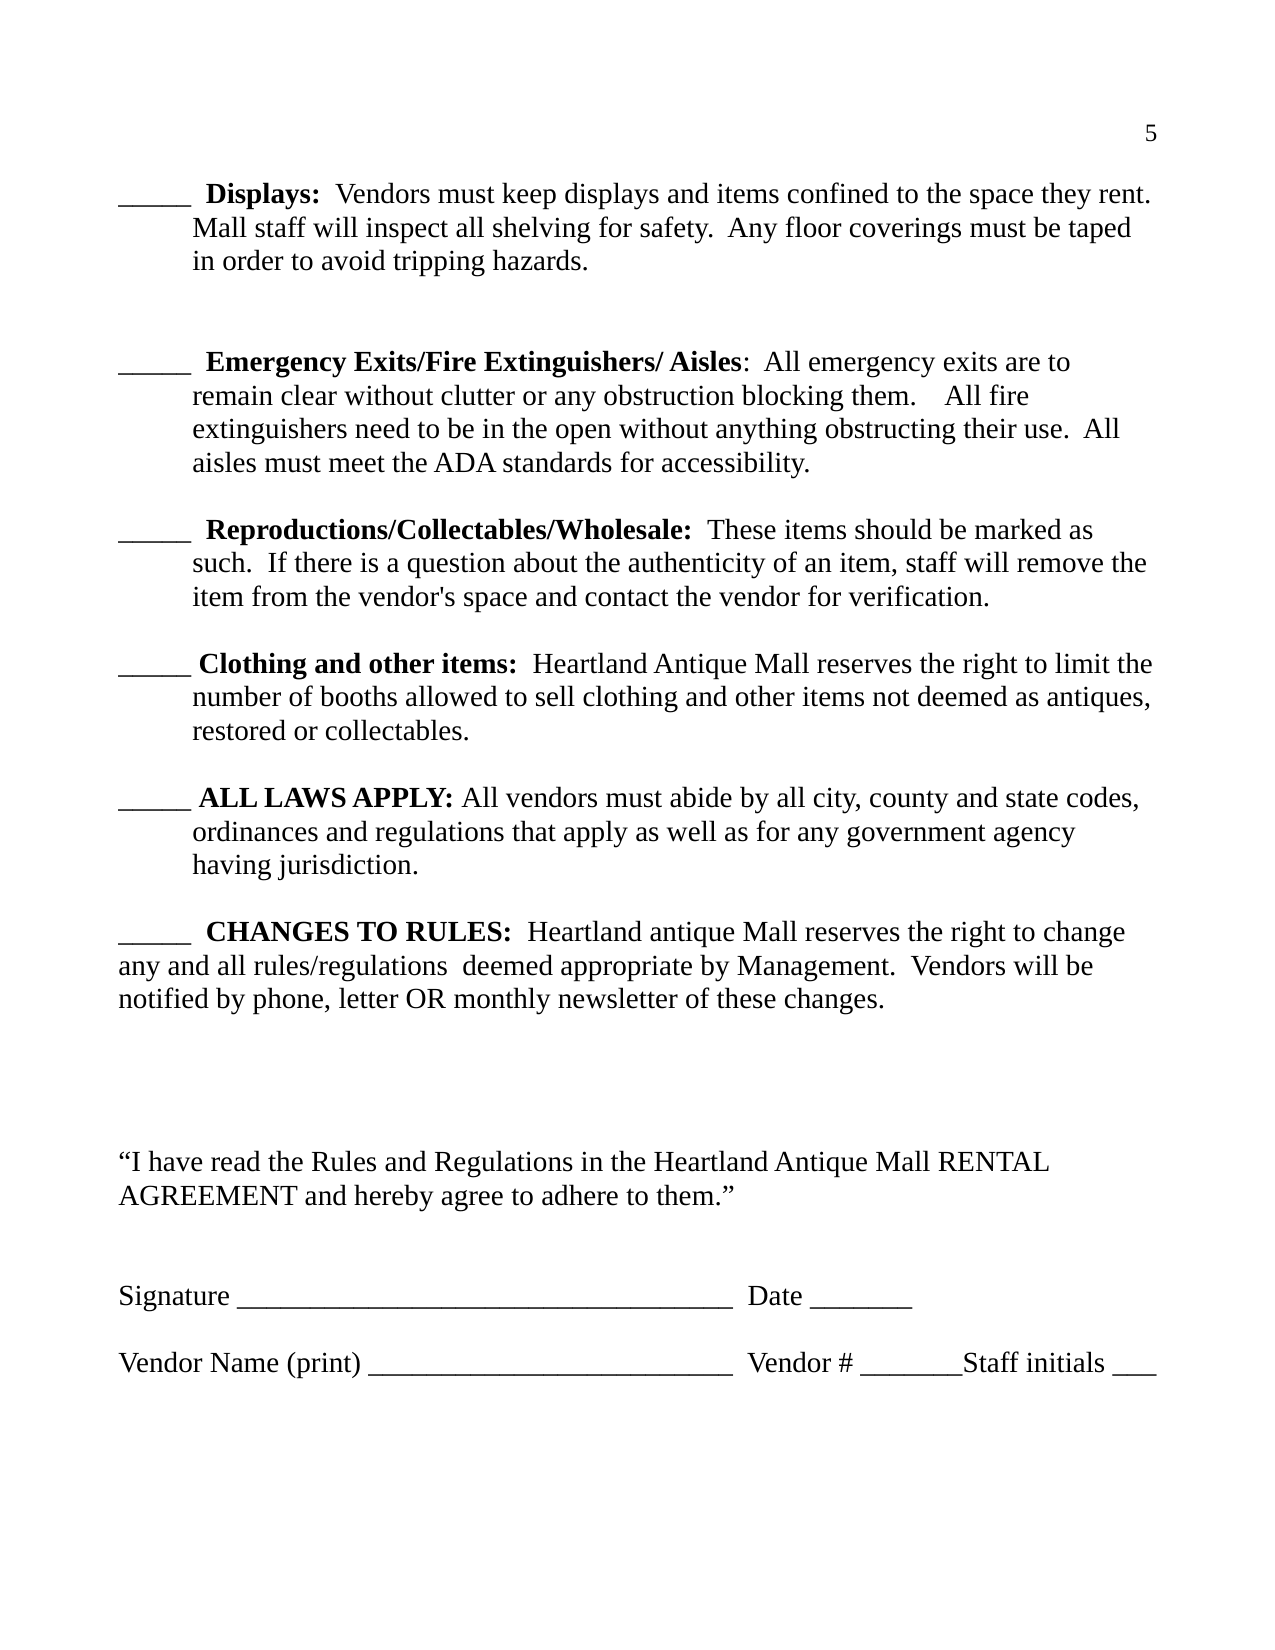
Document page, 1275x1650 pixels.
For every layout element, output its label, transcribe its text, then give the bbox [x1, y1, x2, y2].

text _____ Reproductions/Collectables/Wholesale: These items should be marked as such. If there is a question about the authenticity of an item, staff will remove the item from the vendor's space and contact the vendor for verification. [118, 512, 1157, 612]
text _____ Displays: Vendors must keep displays and items confined to the space they rent. Mall staff will inspect all shelving for safety. Any floor coverings must be taped in order to avoid tripping hazards. [118, 176, 1157, 277]
text Signature __________________________________ Date _______ [118, 1278, 1157, 1312]
text _____ Clothing and other items: Heartland Antique Mall reserves the right to limit the number of booths allowed to sell clothing and other items not deemed as antiques, restored or collectables. [118, 646, 1157, 747]
text _____ Emergency Exits/Fire Extinguishers/ Aisles: All emergency exits are to remain clear without clutter or any obstruction blocking them. All fire extinguishers need to be in the open without anything obstructing their use. All aisles must meet the ADA standards for accessibility. [118, 344, 1157, 478]
text _____ CHANGES TO RULES: Heartland antique Mall reserves the right to change any and all rules/regulations deemed appropriate by Management. Vendors will be notified by phone, letter OR monthly newsletter of these changes. [118, 914, 1157, 1015]
text Vendor Name (print) _________________________ Vendor # _______Staff initials ___ [118, 1346, 1157, 1379]
text _____ ALL LAWS APPLY: All vendors must abide by all city, county and state codes, ordinances and regulations that apply as well as for any government agency having jurisdiction. [118, 780, 1157, 881]
text “I have read the Rules and Regulations in the Heartland Antique Mall RENTAL AGREEMENT and hereby agree to adhere to them.” [118, 1144, 1157, 1211]
